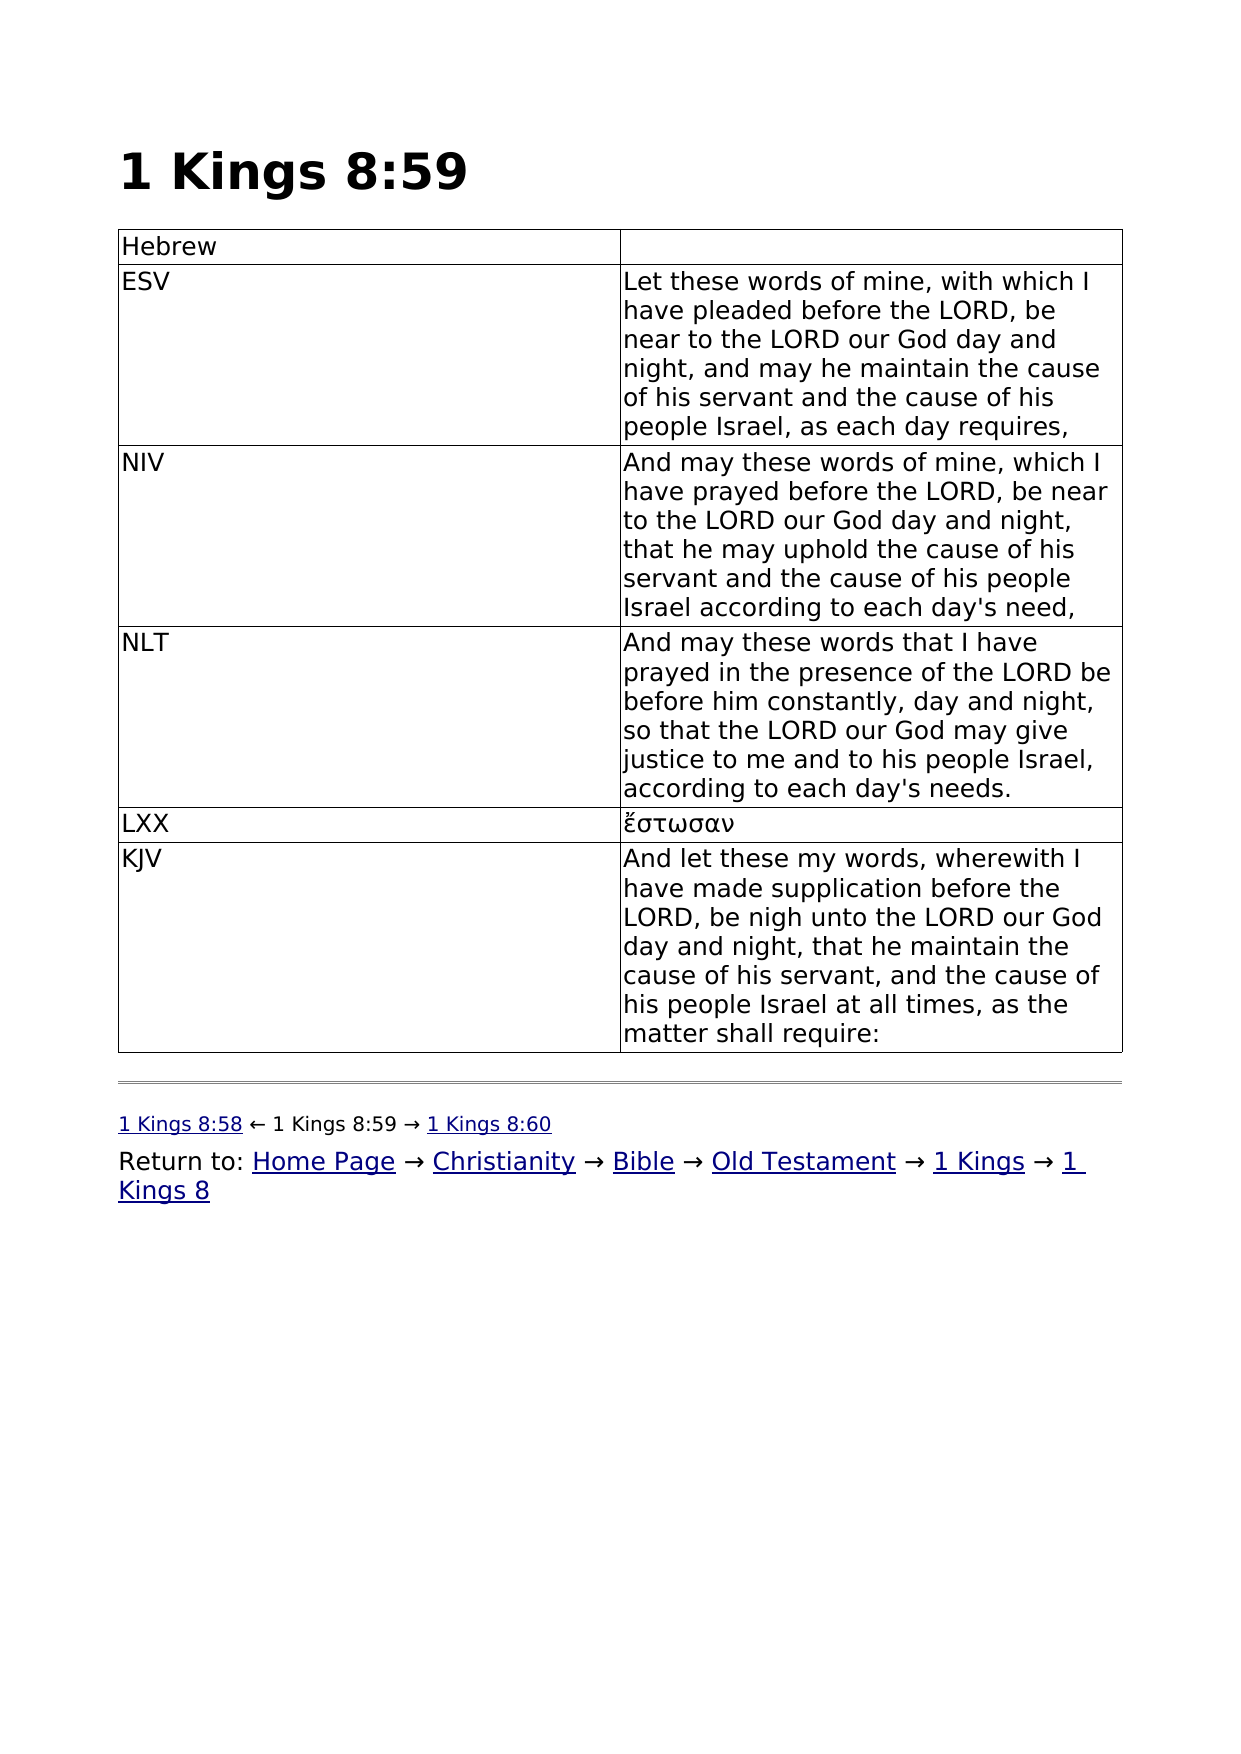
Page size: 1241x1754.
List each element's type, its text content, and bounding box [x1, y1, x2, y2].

text Return to: Home Page → Christianity → Bible → Old Testament → 1 Kings → 1 Kings 8 [118, 1147, 1122, 1205]
table_cell ESV [119, 265, 620, 445]
table_cell And may these words that I have prayed in the presence of the LORD be before him constantly, day and night, so that the LORD our God may give justice to me and to his people Israel, according to each day's needs. [621, 627, 1122, 807]
table_cell And may these words of mine, which I have prayed before the LORD, be near to the LORD our God day and night, that he may uphold the cause of his servant and the cause of his people Israel according to each day's need, [621, 446, 1122, 626]
table_header [621, 230, 1122, 264]
subtitle 1 Kings 8:59 [118, 143, 1122, 201]
table_cell Let these words of mine, with which I have pleaded before the LORD, be near to the LORD our God day and night, and may he maintain the cause of his servant and the cause of his people Israel, as each day requires, [621, 265, 1122, 445]
table_cell LXX [119, 808, 620, 842]
table_cell NLT [119, 627, 620, 807]
table_cell KJV [119, 843, 620, 1052]
table_cell NIV [119, 446, 620, 626]
table_cell And let these my words, wherewith I have made supplication before the LORD, be nigh unto the LORD our God day and night, that he maintain the cause of his servant, and the cause of his people Israel at all times, as the matter shall require: [621, 843, 1122, 1052]
text 1 Kings 8:58 ← 1 Kings 8:59 → 1 Kings 8:60 [118, 1113, 1122, 1147]
table_cell ἔστωσαν [621, 808, 1122, 842]
table_header Hebrew [119, 230, 620, 264]
